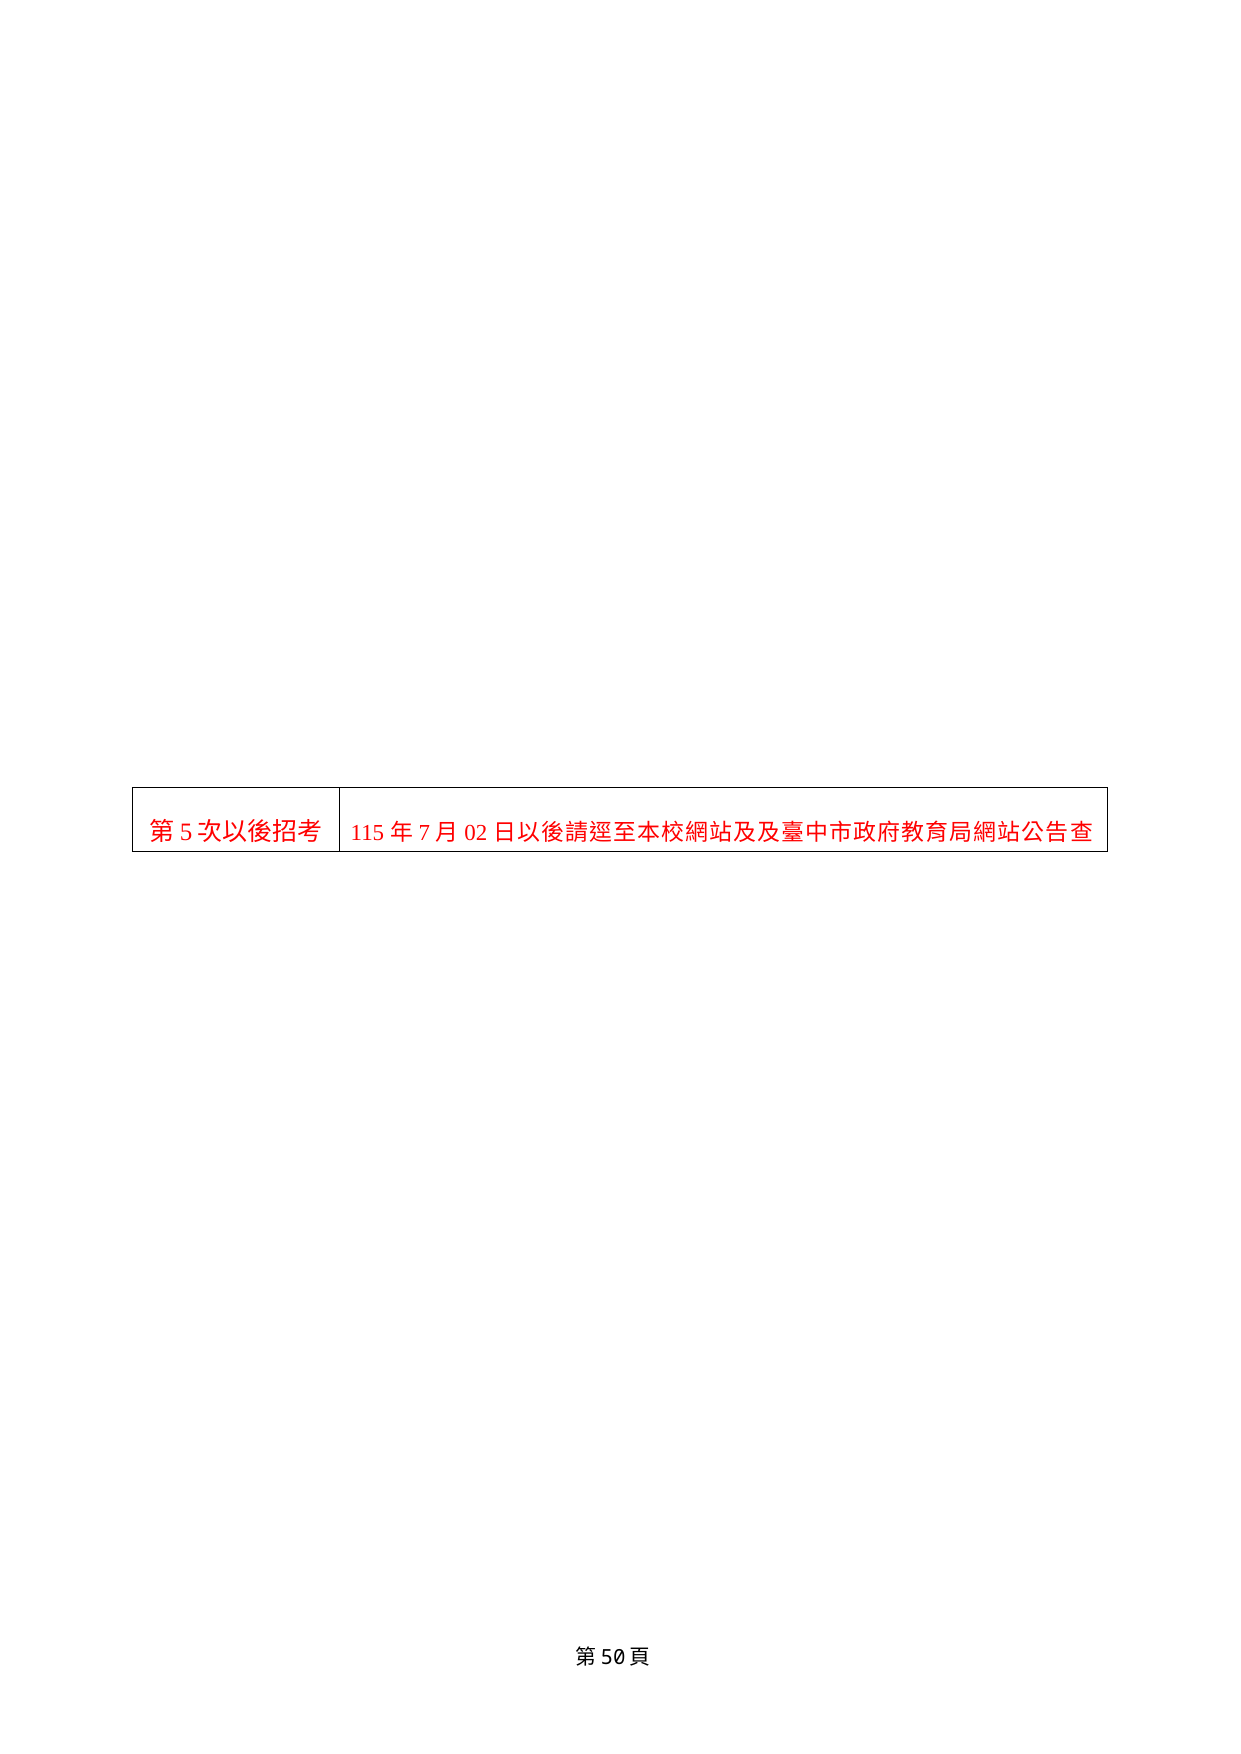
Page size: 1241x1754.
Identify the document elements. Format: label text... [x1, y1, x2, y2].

table_cell 第5次以後招考 [133, 788, 339, 851]
table_cell 115年7月02日以後請逕至本校網站及及臺中市政府教育局網站公告查 [340, 788, 1107, 851]
